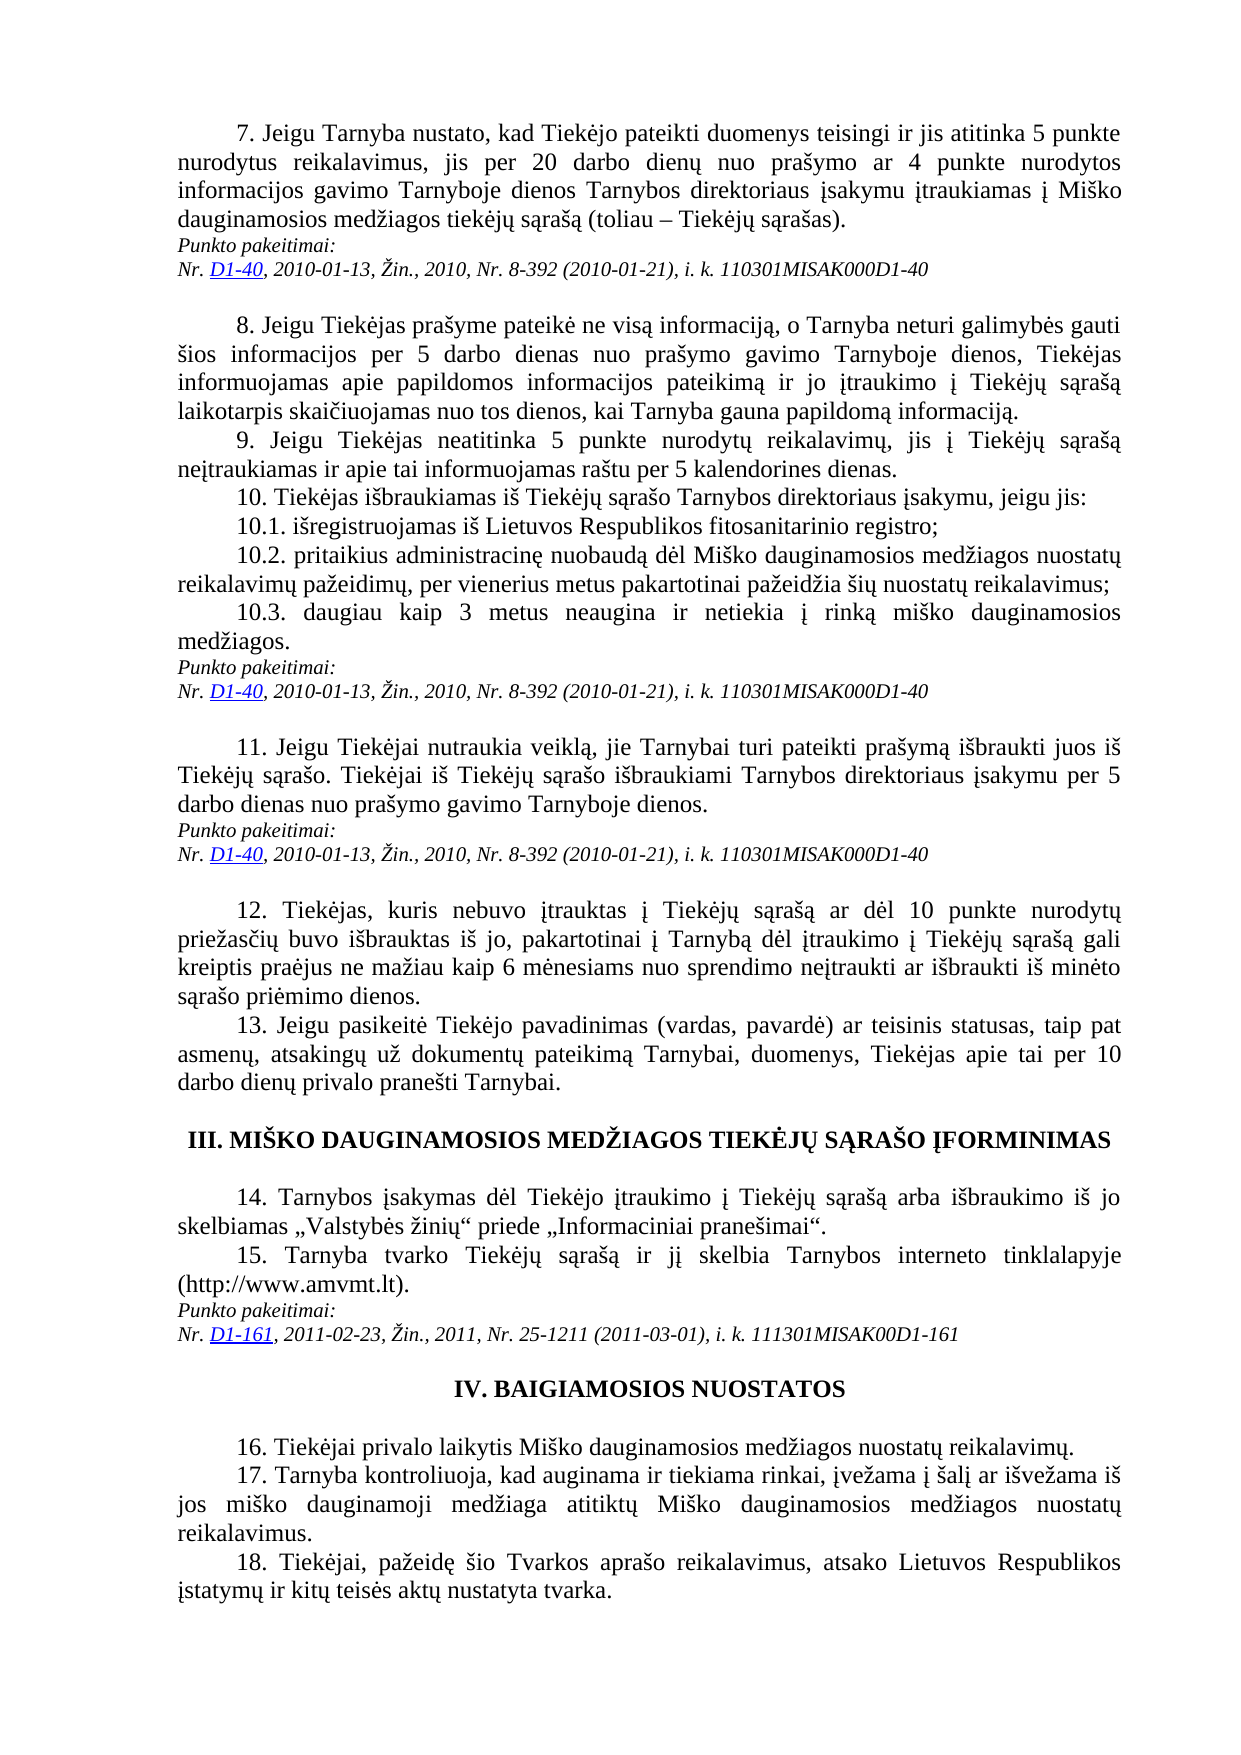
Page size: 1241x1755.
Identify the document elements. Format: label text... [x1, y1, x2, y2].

text 14. Tarnybos įsakymas dėl Tiekėjo įtraukimo į Tiekėjų sąrašą arba išbraukimo iš jo skelbiamas „Valstybės žinių“ priede „Informaciniai pranešimai“. [177, 1182, 1122, 1240]
text 7. Jeigu Tarnyba nustato, kad Tiekėjo pateikti duomenys teisingi ir jis atitinka 5 punkte nurodytus reikalavimus, jis per 20 darbo dienų nuo prašymo ar 4 punkte nurodytos informacijos gavimo Tarnyboje dienos Tarnybos direktoriaus įsakymu įtraukiamas į Miško dauginamosios medžiagos tiekėjų sąrašą (toliau – Tiekėjų sąrašas). [177, 118, 1122, 233]
text Punkto pakeitimai: [177, 818, 1122, 842]
text Nr. D1-40, 2010-01-13, Žin., 2010, Nr. 8-392 (2010-01-21), i. k. 110301MISAK000D1-40 [177, 842, 1122, 866]
text 10.1. išregistruojamas iš Lietuvos Respublikos fitosanitarinio registro; [177, 511, 1122, 540]
text III. MIŠKO DAUGINAMOSIOS MEDŽIAGOS TIEKĖJŲ SĄRAŠO ĮFORMINIMAS [177, 1125, 1122, 1154]
text 11. Jeigu Tiekėjai nutraukia veiklą, jie Tarnybai turi pateikti prašymą išbraukti juos iš Tiekėjų sąrašo. Tiekėjai iš Tiekėjų sąrašo išbraukiami Tarnybos direktoriaus įsakymu per 5 darbo dienas nuo prašymo gavimo Tarnyboje dienos. [177, 732, 1122, 818]
text Nr. D1-40, 2010-01-13, Žin., 2010, Nr. 8-392 (2010-01-21), i. k. 110301MISAK000D1-40 [177, 257, 1122, 281]
text 10.3. daugiau kaip 3 metus neaugina ir netiekia į rinką miško dauginamosios medžiagos. [177, 597, 1122, 655]
text 12. Tiekėjas, kuris nebuvo įtrauktas į Tiekėjų sąrašą ar dėl 10 punkte nurodytų priežasčių buvo išbrauktas iš jo, pakartotinai į Tarnybą dėl įtraukimo į Tiekėjų sąrašą gali kreiptis praėjus ne mažiau kaip 6 mėnesiams nuo sprendimo neįtraukti ar išbraukti iš minėto sąrašo priėmimo dienos. [177, 895, 1122, 1010]
text Nr. D1-161, 2011-02-23, Žin., 2011, Nr. 25-1211 (2011-03-01), i. k. 111301MISAK00D1-161 [177, 1322, 1122, 1346]
text 18. Tiekėjai, pažeidę šio Tvarkos aprašo reikalavimus, atsako Lietuvos Respublikos įstatymų ir kitų teisės aktų nustatyta tvarka. [177, 1547, 1122, 1604]
text 17. Tarnyba kontroliuoja, kad auginama ir tiekiama rinkai, įvežama į šalį ar išvežama iš jos miško dauginamoji medžiaga atitiktų Miško dauginamosios medžiagos nuostatų reikalavimus. [177, 1461, 1122, 1547]
text Punkto pakeitimai: [177, 1297, 1122, 1322]
text 10.2. pritaikius administracinę nuobaudą dėl Miško dauginamosios medžiagos nuostatų reikalavimų pažeidimų, per vienerius metus pakartotinai pažeidžia šių nuostatų reikalavimus; [177, 540, 1122, 597]
text Punkto pakeitimai: [177, 233, 1122, 257]
text Nr. D1-40, 2010-01-13, Žin., 2010, Nr. 8-392 (2010-01-21), i. k. 110301MISAK000D1-40 [177, 679, 1122, 703]
text Punkto pakeitimai: [177, 655, 1122, 679]
text 8. Jeigu Tiekėjas prašyme pateikė ne visą informaciją, o Tarnyba neturi galimybės gauti šios informacijos per 5 darbo dienas nuo prašymo gavimo Tarnyboje dienos, Tiekėjas informuojamas apie papildomos informacijos pateikimą ir jo įtraukimo į Tiekėjų sąrašą laikotarpis skaičiuojamas nuo tos dienos, kai Tarnyba gauna papildomą informaciją. [177, 310, 1122, 425]
text IV. BAIGIAMOSIOS NUOSTATOS [177, 1374, 1122, 1403]
text 10. Tiekėjas išbraukiamas iš Tiekėjų sąrašo Tarnybos direktoriaus įsakymu, jeigu jis: [177, 482, 1122, 511]
text 13. Jeigu pasikeitė Tiekėjo pavadinimas (vardas, pavardė) ar teisinis statusas, taip pat asmenų, atsakingų už dokumentų pateikimą Tarnybai, duomenys, Tiekėjas apie tai per 10 darbo dienų privalo pranešti Tarnybai. [177, 1010, 1122, 1096]
text 9. Jeigu Tiekėjas neatitinka 5 punkte nurodytų reikalavimų, jis į Tiekėjų sąrašą neįtraukiamas ir apie tai informuojamas raštu per 5 kalendorines dienas. [177, 425, 1122, 482]
text 15. Tarnyba tvarko Tiekėjų sąrašą ir jį skelbia Tarnybos interneto tinklalapyje (http://www.amvmt.lt). [177, 1240, 1122, 1297]
text 16. Tiekėjai privalo laikytis Miško dauginamosios medžiagos nuostatų reikalavimų. [177, 1432, 1122, 1461]
